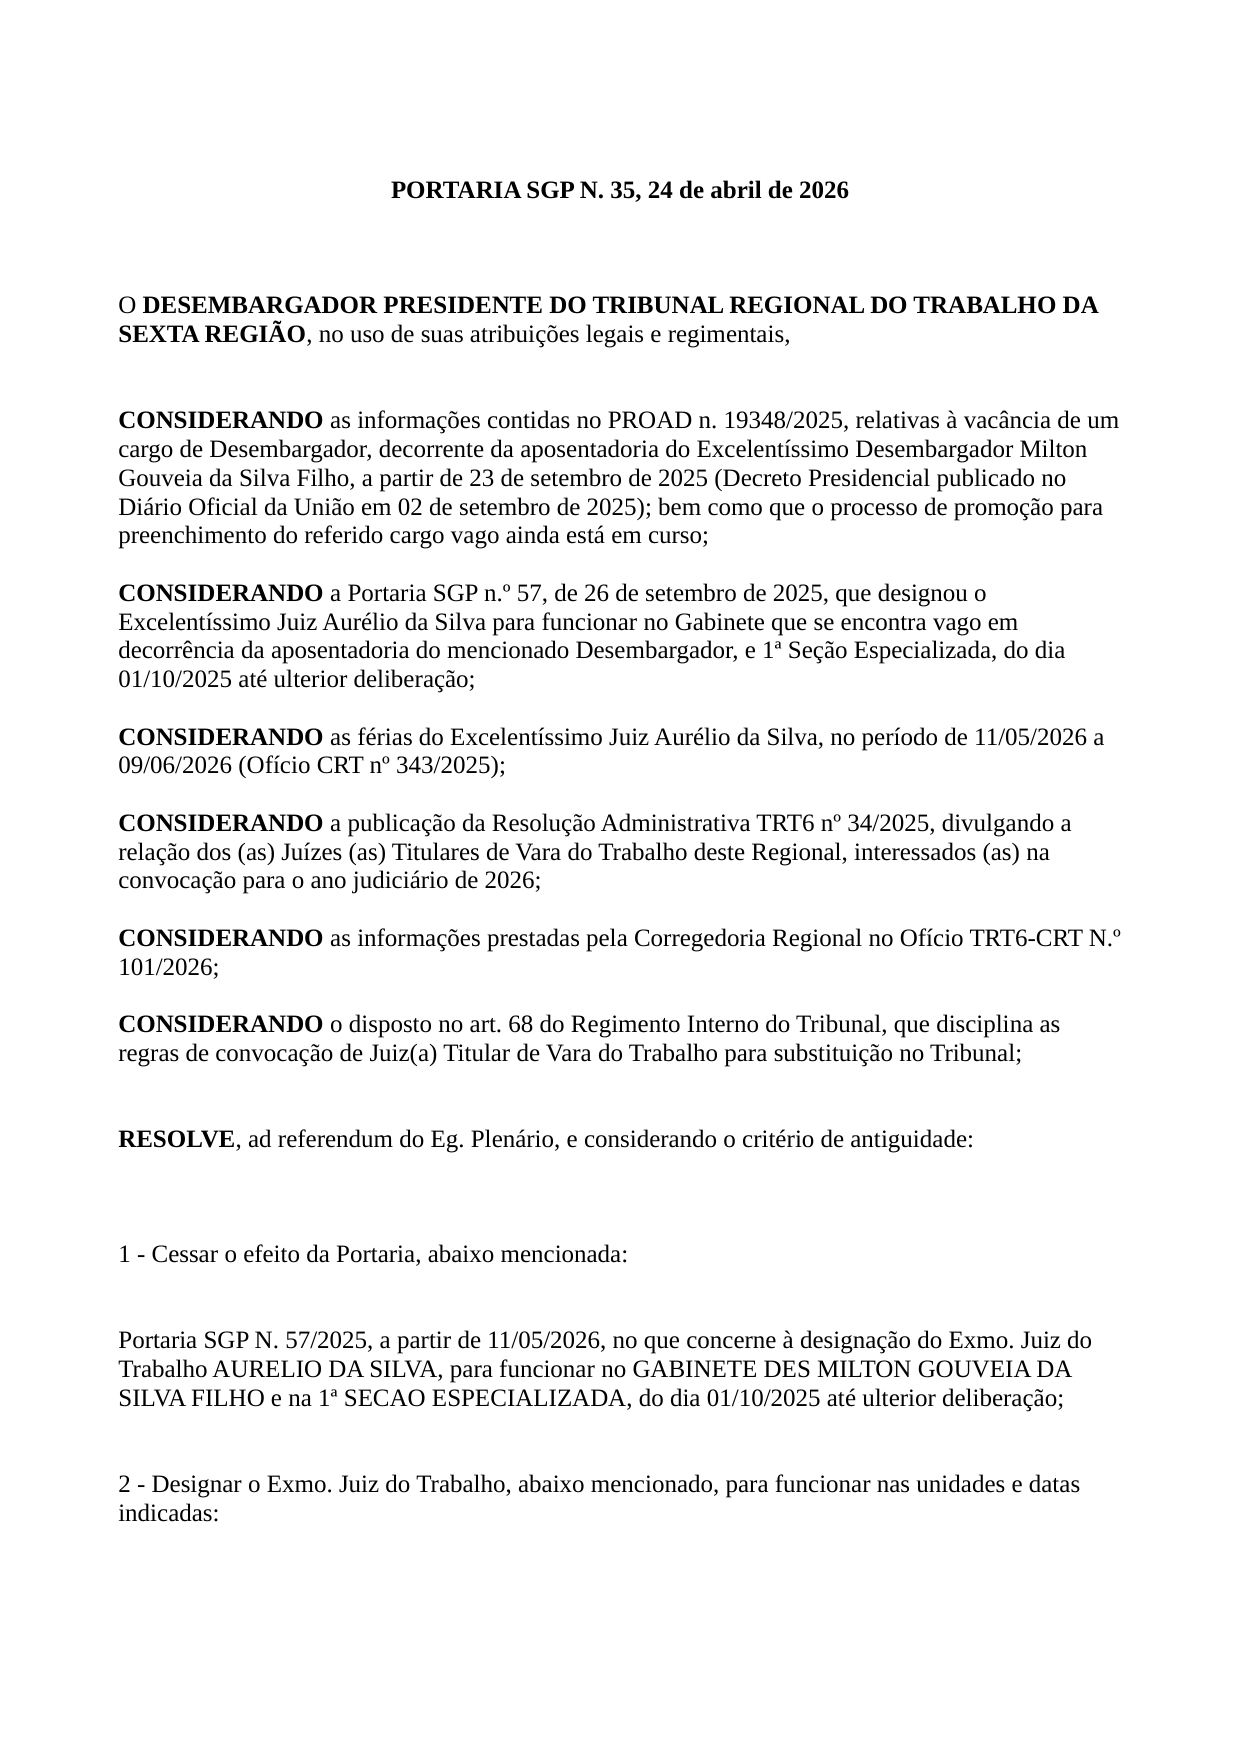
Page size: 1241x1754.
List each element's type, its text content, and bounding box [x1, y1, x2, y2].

text O DESEMBARGADOR PRESIDENTE DO TRIBUNAL REGIONAL DO TRABALHO DA SEXTA REGIÃO, no uso de suas atribuições legais e regimentais, [118, 291, 1122, 348]
text CONSIDERANDO as informações contidas no PROAD n. 19348/2025, relativas à vacância de um cargo de Desembargador, decorrente da aposentadoria do Excelentíssimo Desembargador Milton Gouveia da Silva Filho, a partir de 23 de setembro de 2025 (Decreto Presidencial publicado no Diário Oficial da União em 02 de setembro de 2025); bem como que o processo de promoção para preenchimento do referido cargo vago ainda está em curso; [118, 406, 1122, 549]
text 1 - Cessar o efeito da Portaria, abaixo mencionada: [118, 1239, 1122, 1268]
text RESOLVE, ad referendum do Eg. Plenário, e considerando o critério de antiguidade: [118, 1124, 1122, 1153]
text CONSIDERANDO a Portaria SGP n.º 57, de 26 de setembro de 2025, que designou o Excelentíssimo Juiz Aurélio da Silva para funcionar no Gabinete que se encontra vago em decorrência da aposentadoria do mencionado Desembargador, e 1ª Seção Especializada, do dia 01/10/2025 até ulterior deliberação; [118, 578, 1122, 693]
text 2 - Designar o Exmo. Juiz do Trabalho, abaixo mencionado, para funcionar nas unidades e datas indicadas: [118, 1469, 1122, 1527]
text PORTARIA SGP N. 35, 24 de abril de 2026 [118, 176, 1122, 204]
text CONSIDERANDO o disposto no art. 68 do Regimento Interno do Tribunal, que disciplina as regras de convocação de Juiz(a) Titular de Vara do Trabalho para substituição no Tribunal; [118, 1009, 1122, 1067]
text CONSIDERANDO as informações prestadas pela Corregedoria Regional no Ofício TRT6-CRT N.º 101/2026; [118, 923, 1122, 981]
text CONSIDERANDO a publicação da Resolução Administrativa TRT6 nº 34/2025, divulgando a relação dos (as) Juízes (as) Titulares de Vara do Trabalho deste Regional, interessados (as) na convocação para o ano judiciário de 2026; [118, 808, 1122, 894]
text Portaria SGP N. 57/2025, a partir de 11/05/2026, no que concerne à designação do Exmo. Juiz do Trabalho AURELIO DA SILVA, para funcionar no GABINETE DES MILTON GOUVEIA DA SILVA FILHO e na 1ª SECAO ESPECIALIZADA, do dia 01/10/2025 até ulterior deliberação; [118, 1326, 1122, 1412]
text CONSIDERANDO as férias do Excelentíssimo Juiz Aurélio da Silva, no período de 11/05/2026 a 09/06/2026 (Ofício CRT nº 343/2025); [118, 722, 1122, 779]
